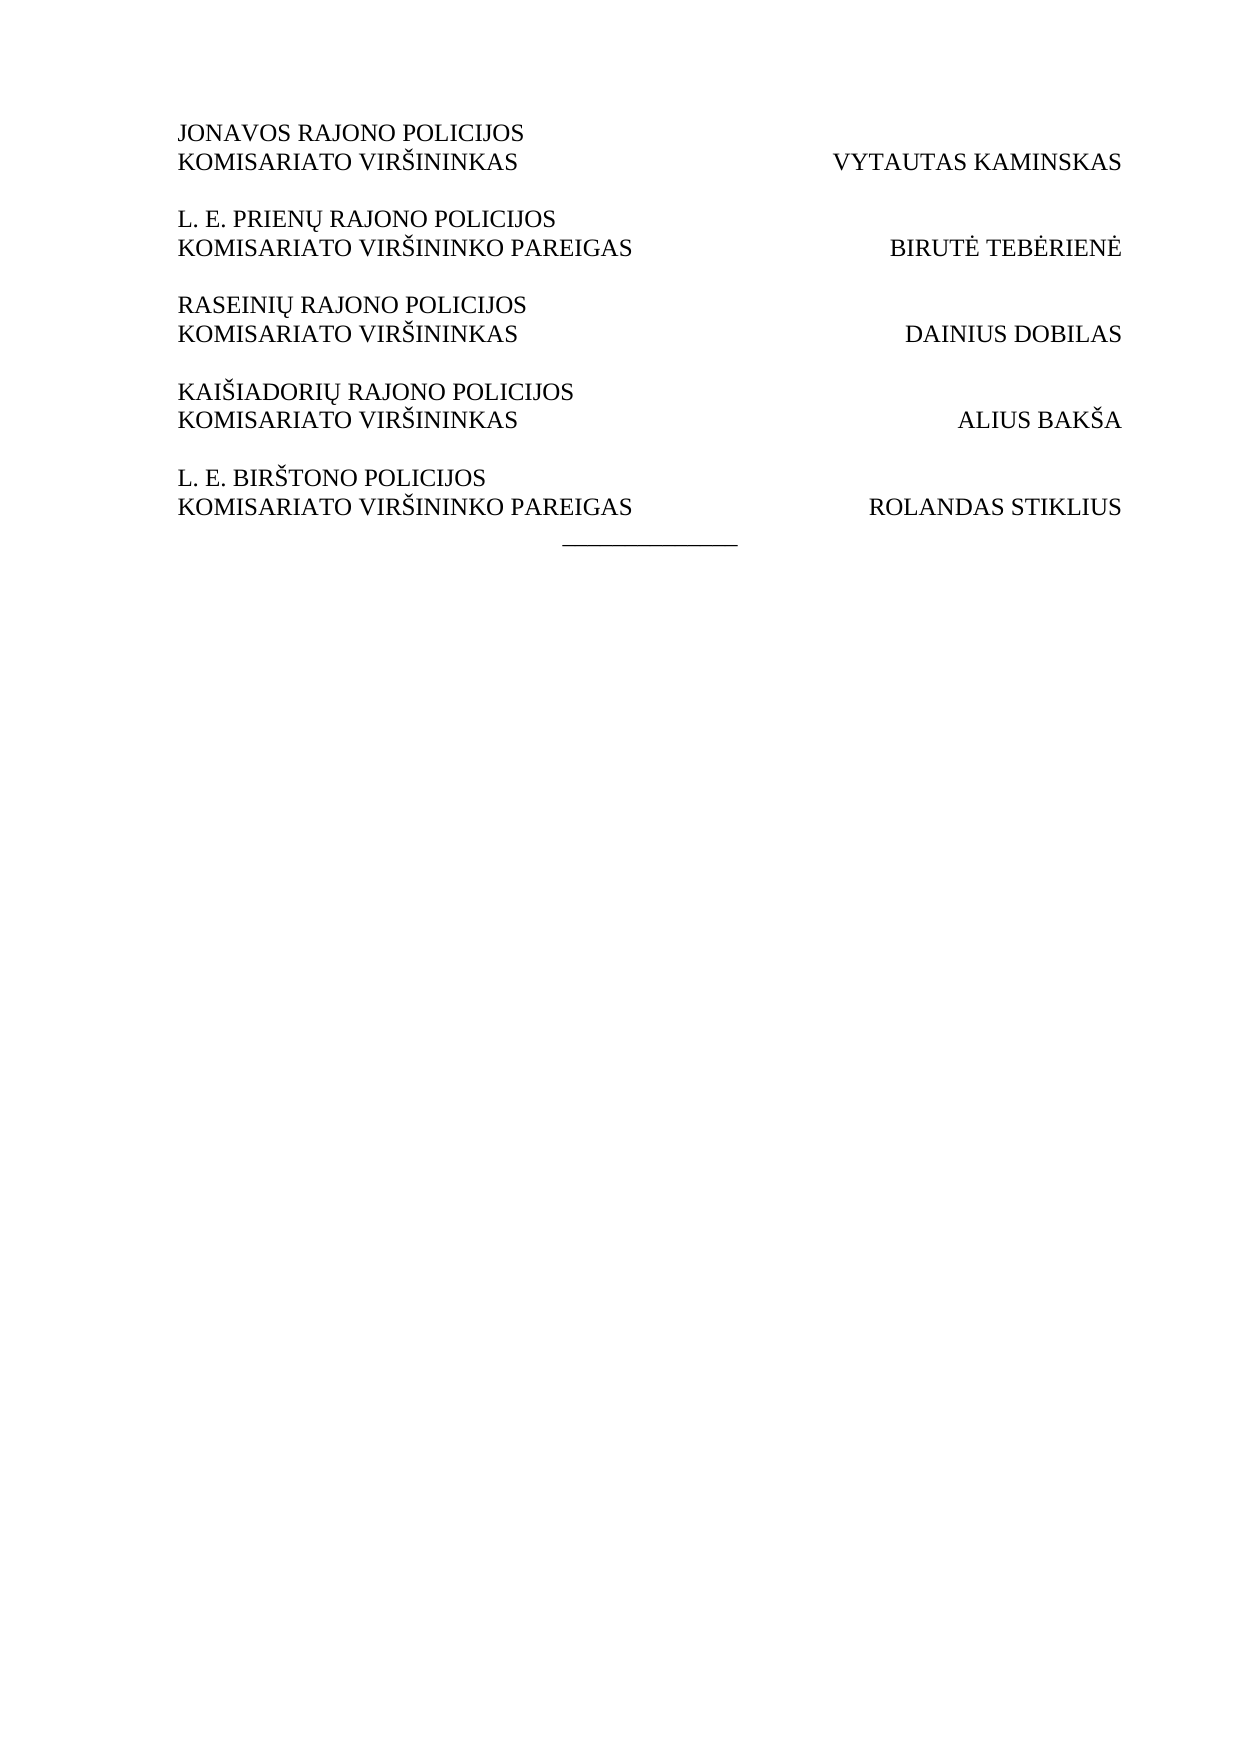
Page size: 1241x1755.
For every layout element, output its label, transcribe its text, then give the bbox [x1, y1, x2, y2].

text KOMISARIATO VIRŠININKO PAREIGAS BIRUTĖ TEBĖRIENĖ [177, 233, 1122, 262]
text KOMISARIATO VIRŠININKAS VYTAUTAS KAMINSKAS [177, 147, 1122, 176]
text KAIŠIADORIŲ RAJONO POLICIJOS [177, 377, 1122, 406]
text KOMISARIATO VIRŠININKO PAREIGAS ROLANDAS STIKLIUS [177, 492, 1122, 521]
text JONAVOS RAJONO POLICIJOS [177, 118, 1122, 147]
text KOMISARIATO VIRŠININKAS DAINIUS DOBILAS [177, 319, 1122, 348]
text KOMISARIATO VIRŠININKAS ALIUS BAKŠA [177, 406, 1122, 434]
text ______________ [177, 521, 1122, 549]
text RASEINIŲ RAJONO POLICIJOS [177, 291, 1122, 319]
text L. E. PRIENŲ RAJONO POLICIJOS [177, 204, 1122, 233]
text L. E. BIRŠTONO POLICIJOS [177, 463, 1122, 492]
